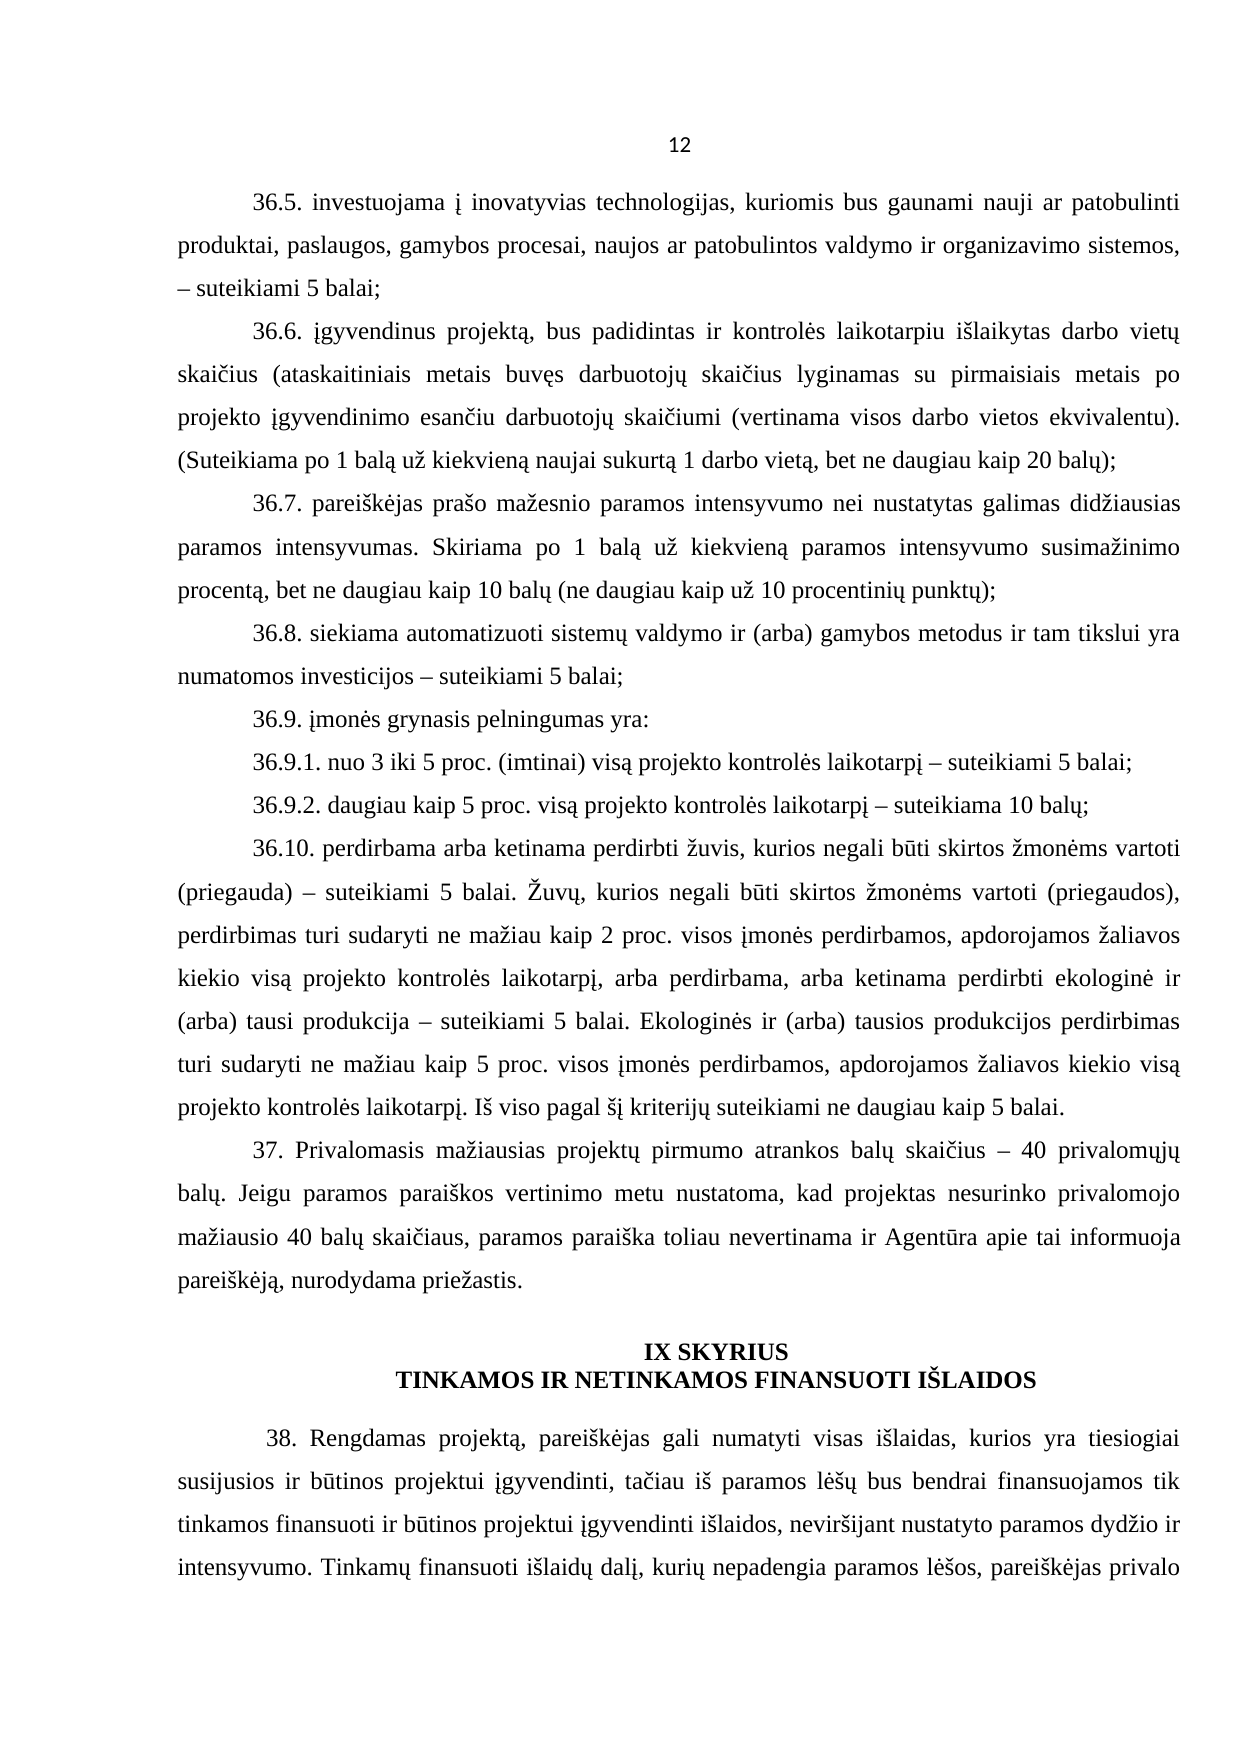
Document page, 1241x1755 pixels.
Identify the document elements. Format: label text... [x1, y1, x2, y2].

text 36.9.2. daugiau kaip 5 proc. visą projekto kontrolės laikotarpį – suteikiama 10 balų; [177, 790, 1181, 819]
text IX SKYRIUS [177, 1337, 1181, 1365]
text 38. Rengdamas projektą, pareiškėjas gali numatyti visas išlaidas, kurios yra tiesiogiai susijusios ir būtinos projektui įgyvendinti, tačiau iš paramos lėšų bus bendrai finansuojamos tik tinkamos finansuoti ir būtinos projektui įgyvendinti išlaidos, neviršijant nustatyto paramos dydžio ir intensyvumo. Tinkamų finansuoti išlaidų dalį, kurių nepadengia paramos lėšos, pareiškėjas privalo [177, 1423, 1181, 1581]
text 36.6. įgyvendinus projektą, bus padidintas ir kontrolės laikotarpiu išlaikytas darbo vietų skaičius (ataskaitiniais metais buvęs darbuotojų skaičius lyginamas su pirmaisiais metais po projekto įgyvendinimo esančiu darbuotojų skaičiumi (vertinama visos darbo vietos ekvivalentu). (Suteikiama po 1 balą už kiekvieną naujai sukurtą 1 darbo vietą, bet ne daugiau kaip 20 balų); [177, 316, 1181, 474]
text 37. Privalomasis mažiausias projektų pirmumo atrankos balų skaičius – 40 privalomųjų balų. Jeigu paramos paraiškos vertinimo metu nustatoma, kad projektas nesurinko privalomojo mažiausio 40 balų skaičiaus, paramos paraiška toliau nevertinama ir Agentūra apie tai informuoja pareiškėją, nurodydama priežastis. [177, 1135, 1181, 1293]
text 36.7. pareiškėjas prašo mažesnio paramos intensyvumo nei nustatytas galimas didžiausias paramos intensyvumas. Skiriama po 1 balą už kiekvieną paramos intensyvumo susimažinimo procentą, bet ne daugiau kaip 10 balų (ne daugiau kaip už 10 procentinių punktų); [177, 488, 1181, 603]
text 36.9.1. nuo 3 iki 5 proc. (imtinai) visą projekto kontrolės laikotarpį – suteikiami 5 balai; [177, 747, 1181, 776]
text 36.9. įmonės grynasis pelningumas yra: [177, 704, 1181, 733]
text 36.5. investuojama į inovatyvias technologijas, kuriomis bus gaunami nauji ar patobulinti produktai, paslaugos, gamybos procesai, naujos ar patobulintos valdymo ir organizavimo sistemos, – suteikiami 5 balai; [177, 187, 1181, 302]
text TINKAMOS IR NETINKAMOS FINANSUOTI IŠLAIDOS [177, 1365, 1181, 1394]
text 36.8. siekiama automatizuoti sistemų valdymo ir (arba) gamybos metodus ir tam tikslui yra numatomos investicijos – suteikiami 5 balai; [177, 618, 1181, 690]
text 36.10. perdirbama arba ketinama perdirbti žuvis, kurios negali būti skirtos žmonėms vartoti (priegauda) – suteikiami 5 balai. Žuvų, kurios negali būti skirtos žmonėms vartoti (priegaudos), perdirbimas turi sudaryti ne mažiau kaip 2 proc. visos įmonės perdirbamos, apdorojamos žaliavos kiekio visą projekto kontrolės laikotarpį, arba perdirbama, arba ketinama perdirbti ekologinė ir (arba) tausi produkcija – suteikiami 5 balai. Ekologinės ir (arba) tausios produkcijos perdirbimas turi sudaryti ne mažiau kaip 5 proc. visos įmonės perdirbamos, apdorojamos žaliavos kiekio visą projekto kontrolės laikotarpį. Iš viso pagal šį kriterijų suteikiami ne daugiau kaip 5 balai. [177, 833, 1181, 1121]
